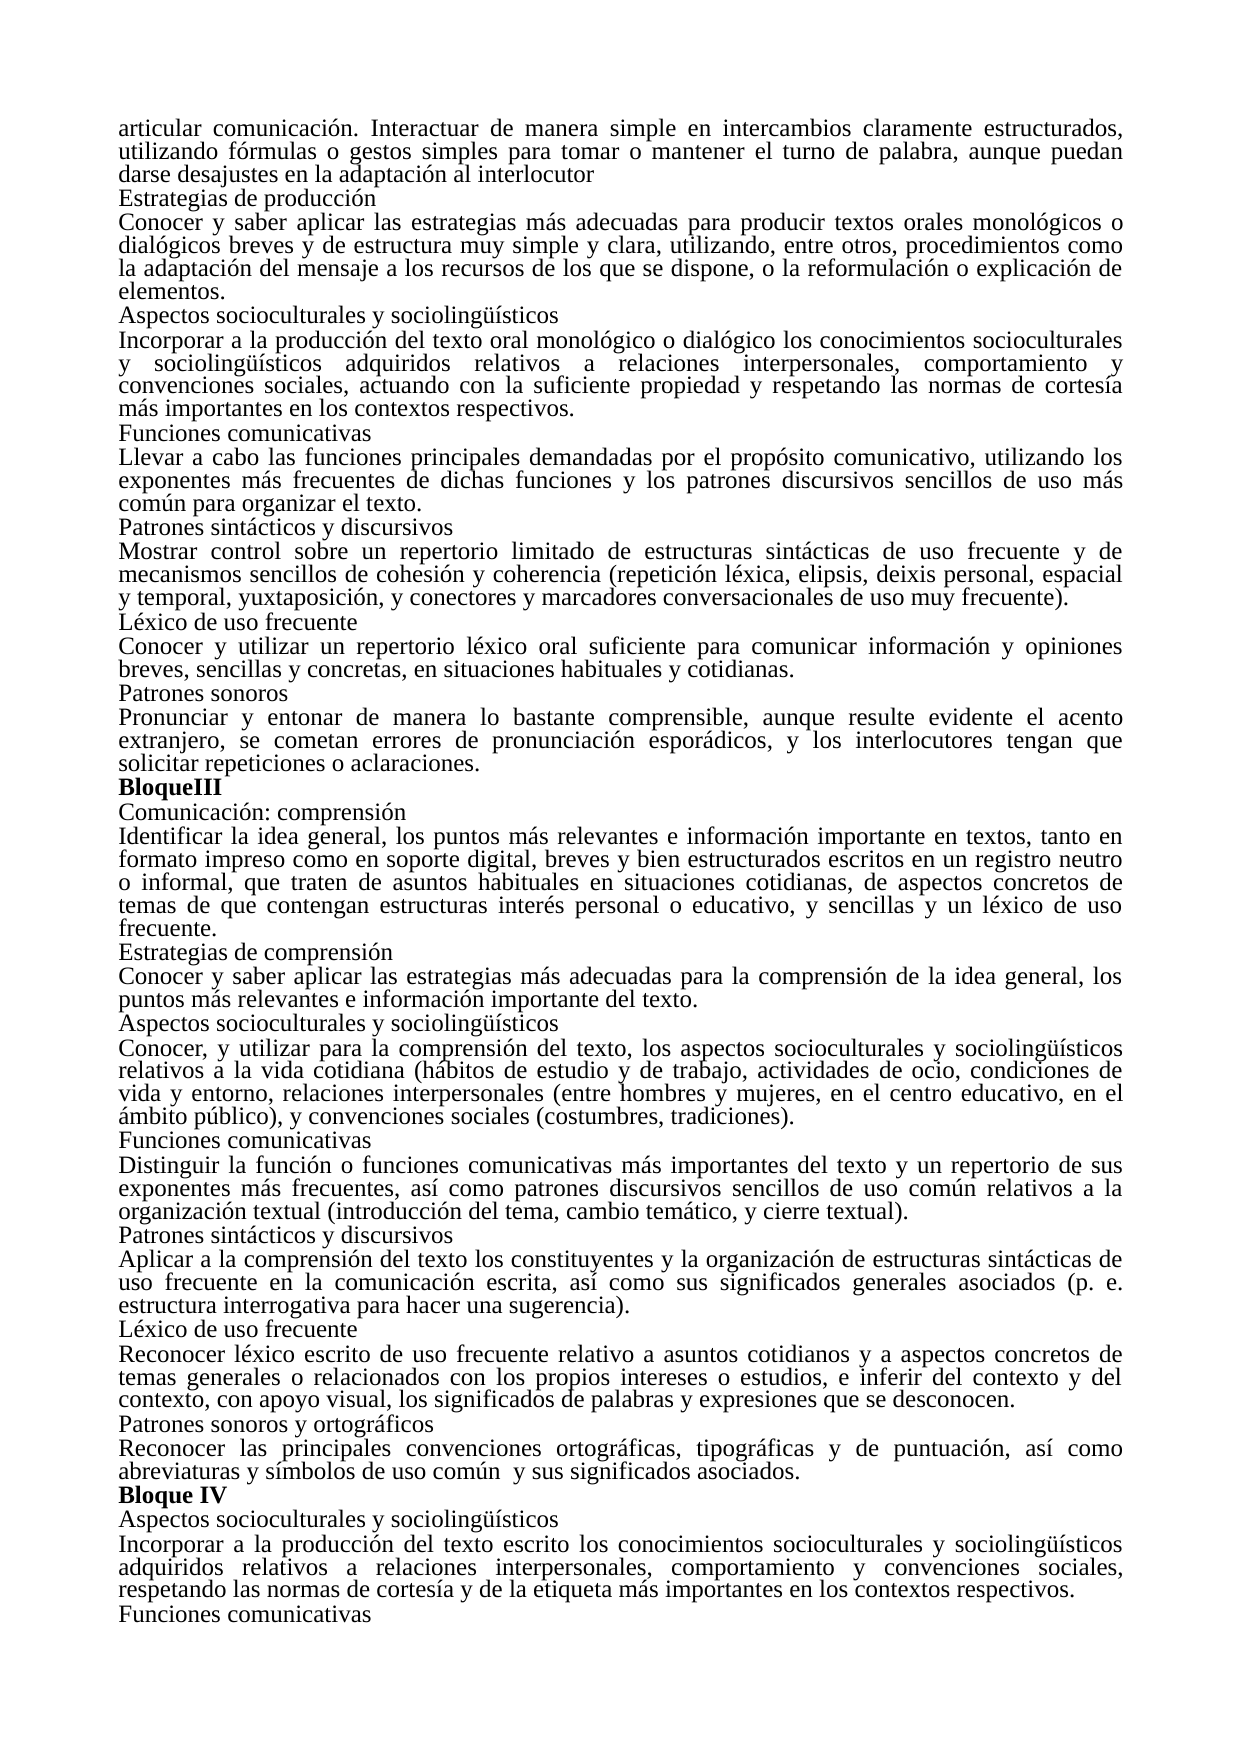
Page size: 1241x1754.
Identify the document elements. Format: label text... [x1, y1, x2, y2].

text Reconocer léxico escrito de uso frecuente relativo a asuntos cotidianos y a aspectos concretos de temas generales o relacionados con los propios intereses o estudios, e inferir del contexto y del contexto, con apoyo visual, los significados de palabras y expresiones que se desconocen. [118, 1344, 1124, 1412]
text Aplicar a la comprensión del texto los constituyentes y la organización de estructuras sintácticas de uso frecuente en la comunicación escrita, así como sus significados generales asociados (p. e. estructura interrogativa para hacer una sugerencia). [118, 1249, 1124, 1318]
text Incorporar a la producción del texto oral monológico o dialógico los conocimientos socioculturales y sociolingüísticos adquiridos relativos a relaciones interpersonales, comportamiento y convenciones sociales, actuando con la suficiente propiedad y respetando las normas de cortesía más importantes en los contextos respectivos. [118, 330, 1124, 421]
text Patrones sintácticos y discursivos [118, 1225, 1124, 1248]
text Identificar la idea general, los puntos más relevantes e información importante en textos, tanto en formato impreso como en soporte digital, breves y bien estructurados escritos en un registro neutro o informal, que traten de asuntos habituales en situaciones cotidianas, de aspectos concretos de temas de que contengan estructuras interés personal o educativo, y sencillas y un léxico de uso frecuente. [118, 826, 1124, 941]
text Funciones comunicativas [118, 1131, 1124, 1153]
text Comunicación: comprensión [118, 802, 1124, 824]
text Léxico de uso frecuente [118, 612, 1124, 634]
text Conocer, y utilizar para la comprensión del texto, los aspectos socioculturales y sociolingüísticos relativos a la vida cotidiana (hábitos de estudio y de trabajo, actividades de ocio, condiciones de vida y entorno, relaciones interpersonales (entre hombres y mujeres, en el centro educativo, en el ámbito público), y convenciones sociales (costumbres, tradiciones). [118, 1038, 1124, 1129]
text Conocer y utilizar un repertorio léxico oral suficiente para comunicar información y opiniones breves, sencillas y concretas, en situaciones habituales y cotidianas. [118, 636, 1124, 682]
text Conocer y saber aplicar las estrategias más adecuadas para producir textos orales monológicos o dialógicos breves y de estructura muy simple y clara, utilizando, entre otros, procedimientos como la adaptación del mensaje a los recursos de los que se dispone, o la reformulación o explicación de elementos. [118, 212, 1124, 304]
text Patrones sonoros y ortográficos [118, 1414, 1124, 1437]
text Mostrar control sobre un repertorio limitado de estructuras sintácticas de uso frecuente y de mecanismos sencillos de cohesión y coherencia (repetición léxica, elipsis, deixis personal, espacial y temporal, yuxtaposición, y conectores y marcadores conversacionales de uso muy frecuente). [118, 541, 1124, 610]
text Funciones comunicativas [118, 1604, 1124, 1627]
text Estrategias de producción [118, 188, 1124, 211]
text Pronunciar y entonar de manera lo bastante comprensible, aunque resulte evidente el acento extranjero, se cometan errores de pronunciación esporádicos, y los interlocutores tengan que solicitar repeticiones o aclaraciones. [118, 707, 1124, 776]
text Distinguir la función o funciones comunicativas más importantes del texto y un repertorio de sus exponentes más frecuentes, así como patrones discursivos sencillos de uso común relativos a la organización textual (introducción del tema, cambio temático, y cierre textual). [118, 1155, 1124, 1224]
text Bloque IV [118, 1485, 1124, 1508]
text BloqueIII [118, 777, 1124, 800]
text Llevar a cabo las funciones principales demandadas por el propósito comunicativo, utilizando los exponentes más frecuentes de dichas funciones y los patrones discursivos sencillos de uso más común para organizar el texto. [118, 447, 1124, 516]
text Aspectos socioculturales y sociolingüísticos [118, 1013, 1124, 1036]
text Léxico de uso frecuente [118, 1319, 1124, 1342]
text Patrones sonoros [118, 683, 1124, 706]
text Patrones sintácticos y discursivos [118, 517, 1124, 540]
text Reconocer las principales convenciones ortográficas, tipográficas y de puntuación, así como abreviaturas y símbolos de uso común y sus significados asociados. [118, 1438, 1124, 1484]
text Conocer y saber aplicar las estrategias más adecuadas para la comprensión de la idea general, los puntos más relevantes e información importante del texto. [118, 966, 1124, 1012]
text Aspectos socioculturales y sociolingüísticos [118, 1509, 1124, 1532]
text Aspectos socioculturales y sociolingüísticos [118, 306, 1124, 328]
text articular comunicación. Interactuar de manera simple en intercambios claramente estructurados, utilizando fórmulas o gestos simples para tomar o mantener el turno de palabra, aunque puedan darse desajustes en la adaptación al interlocutor [118, 118, 1124, 187]
text Incorporar a la producción del texto escrito los conocimientos socioculturales y sociolingüísticos adquiridos relativos a relaciones interpersonales, comportamiento y convenciones sociales, respetando las normas de cortesía y de la etiqueta más importantes en los contextos respectivos. [118, 1534, 1124, 1602]
text Estrategias de comprensión [118, 942, 1124, 965]
text Funciones comunicativas [118, 423, 1124, 446]
